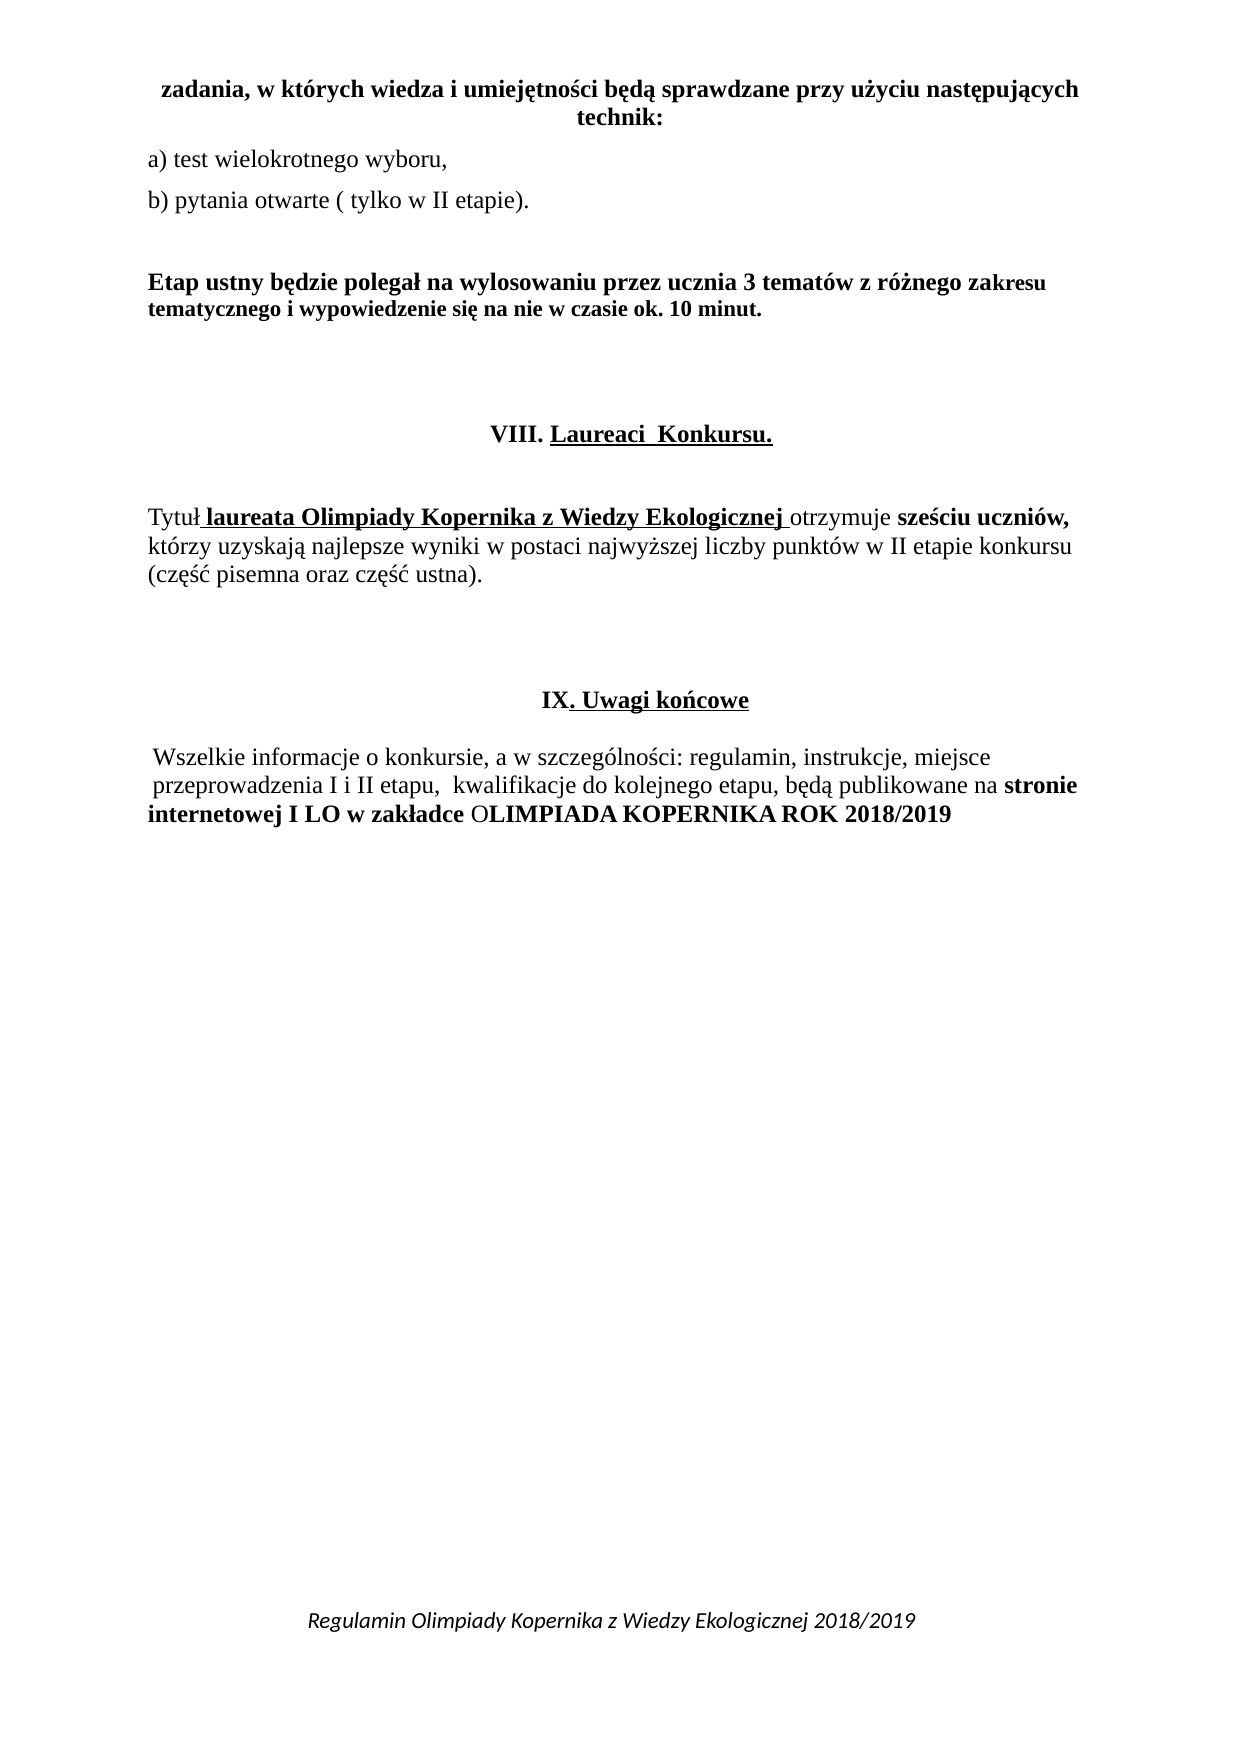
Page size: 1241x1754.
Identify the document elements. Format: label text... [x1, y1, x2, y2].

text Etap ustny będzie polegał na wylosowaniu przez ucznia 3 tematów z różnego zakresu tematycznego i wypowiedzenie się na nie w czasie ok. 10 minut. [148, 267, 1093, 322]
text IX. Uwagi końcowe [148, 685, 1093, 713]
text zadania, w których wiedza i umiejętności będą sprawdzane przy użyciu następujących technik: [148, 74, 1093, 131]
text Wszelkie informacje o konkursie, a w szczególności: regulamin, instrukcje, miejsce przeprowadzenia I i II etapu, kwalifikacje do kolejnego etapu, będą publikowane na stronie internetowej I LO w zakładce OLIMPIADA KOPERNIKA ROK 2018/2019 [148, 742, 1093, 828]
text VIII. Laureaci Konkursu. [148, 415, 1093, 449]
text a) test wielokrotnego wyboru, [148, 144, 1093, 172]
text Tytuł laureata Olimpiady Kopernika z Wiedzy Ekologicznej otrzymuje sześciu uczniów, którzy uzyskają najlepsze wyniki w postaci najwyższej liczby punktów w II etapie konkursu (część pisemna oraz część ustna). [148, 502, 1093, 588]
text b) pytania otwarte ( tylko w II etapie). [148, 185, 1093, 214]
